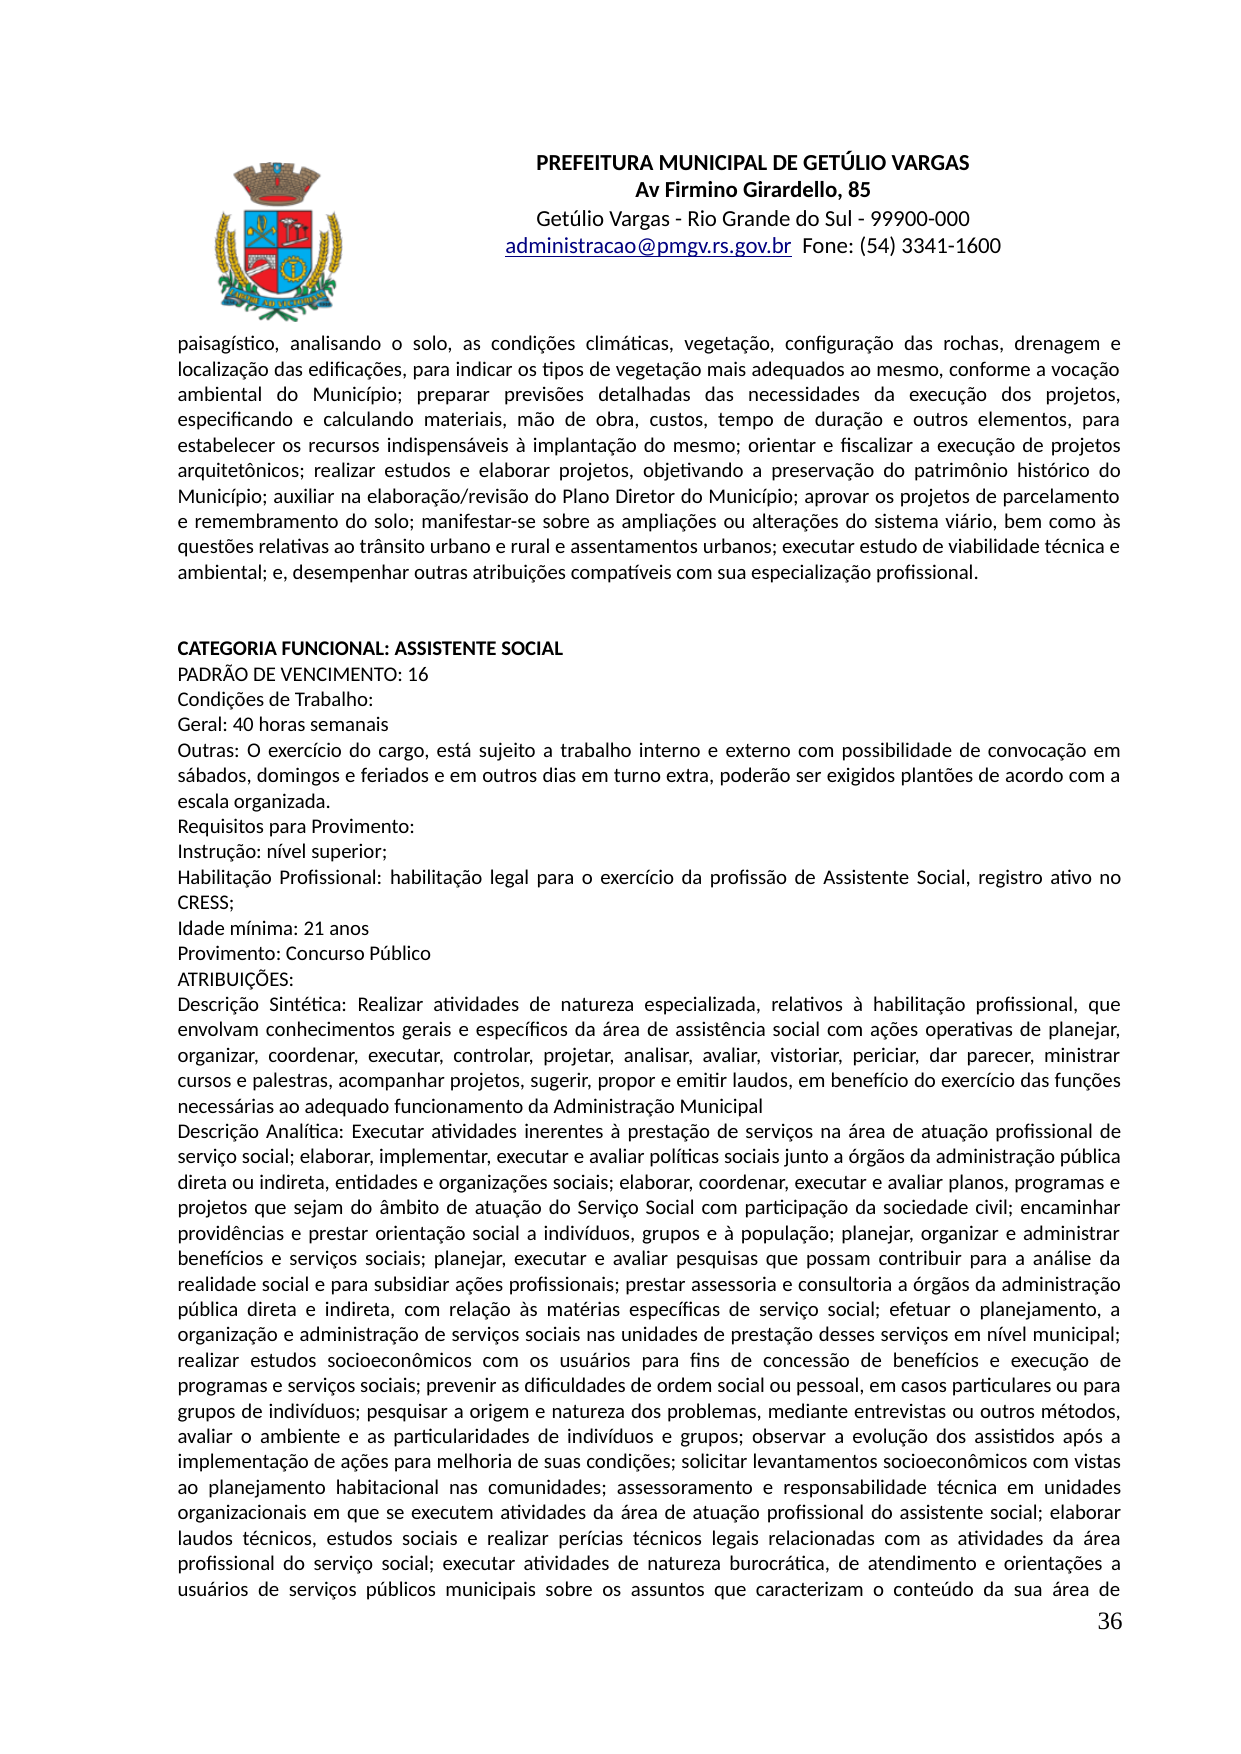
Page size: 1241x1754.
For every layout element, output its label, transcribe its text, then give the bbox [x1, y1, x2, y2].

text Habilitação Profissional: habilitação legal para o exercício da profissão de Assistente Social, registro ativo no CRESS; [177, 864, 1122, 915]
text Descrição Analítica: Executar atividades inerentes à prestação de serviços na área de atuação profissional de serviço social; elaborar, implementar, executar e avaliar políticas sociais junto a órgãos da administração pública direta ou indireta, entidades e organizações sociais; elaborar, coordenar, executar e avaliar planos, programas e projetos que sejam do âmbito de atuação do Serviço Social com participação da sociedade civil; encaminhar providências e prestar orientação social a indivíduos, grupos e à população; planejar, organizar e administrar benefícios e serviços sociais; planejar, executar e avaliar pesquisas que possam contribuir para a análise da realidade social e para subsidiar ações profissionais; prestar assessoria e consultoria a órgãos da administração pública direta e indireta, com relação às matérias específicas de serviço social; efetuar o planejamento, a organização e administração de serviços sociais nas unidades de prestação desses serviços em nível municipal; realizar estudos socioeconômicos com os usuários para fins de concessão de benefícios e execução de programas e serviços sociais; prevenir as dificuldades de ordem social ou pessoal, em casos particulares ou para grupos de indivíduos; pesquisar a origem e natureza dos problemas, mediante entrevistas ou outros métodos, avaliar o ambiente e as particularidades de indivíduos e grupos; observar a evolução dos assistidos após a implementação de ações para melhoria de suas condições; solicitar levantamentos socioeconômicos com vistas ao planejamento habitacional nas comunidades; assessoramento e responsabilidade técnica em unidades organizacionais em que se executem atividades da área de atuação profissional do assistente social; elaborar laudos técnicos, estudos sociais e realizar perícias técnicos legais relacionadas com as atividades da área profissional do serviço social; executar atividades de natureza burocrática, de atendimento e orientações a usuários de serviços públicos municipais sobre os assuntos que caracterizam o conteúdo da sua área de [177, 1118, 1122, 1601]
text Descrição Sintética: Realizar atividades de natureza especializada, relativos à habilitação profissional, que envolvam conhecimentos gerais e específicos da área de assistência social com ações operativas de planejar, organizar, coordenar, executar, controlar, projetar, analisar, avaliar, vistoriar, periciar, dar parecer, ministrar cursos e palestras, acompanhar projetos, sugerir, propor e emitir laudos, em benefício do exercício das funções necessárias ao adequado funcionamento da Administração Municipal [177, 991, 1122, 1118]
text paisagístico, analisando o solo, as condições climáticas, vegetação, configuração das rochas, drenagem e localização das edificações, para indicar os tipos de vegetação mais adequados ao mesmo, conforme a vocação ambiental do Município; preparar previsões detalhadas das necessidades da execução dos projetos, especificando e calculando materiais, mão de obra, custos, tempo de duração e outros elementos, para estabelecer os recursos indispensáveis à implantação do mesmo; orientar e fiscalizar a execução de projetos arquitetônicos; realizar estudos e elaborar projetos, objetivando a preservação do patrimônio histórico do Município; auxiliar na elaboração/revisão do Plano Diretor do Município; aprovar os projetos de parcelamento e remembramento do solo; manifestar-se sobre as ampliações ou alterações do sistema viário, bem como às questões relativas ao trânsito urbano e rural e assentamentos urbanos; executar estudo de viabilidade técnica e ambiental; e, desempenhar outras atribuições compatíveis com sua especialização profissional. [177, 330, 1122, 584]
text Idade mínima: 21 anos [177, 915, 1122, 940]
text Geral: 40 horas semanais [177, 712, 1122, 737]
text Provimento: Concurso Público [177, 940, 1122, 966]
text Requisitos para Provimento: [177, 813, 1122, 839]
text Condições de Trabalho: [177, 686, 1122, 712]
text Instrução: nível superior; [177, 839, 1122, 864]
text PADRÃO DE VENCIMENTO: 16 [177, 661, 1122, 686]
text ATRIBUIÇÕES: [177, 966, 1122, 991]
text CATEGORIA FUNCIONAL: ASSISTENTE SOCIAL [177, 635, 1122, 661]
text Outras: O exercício do cargo, está sujeito a trabalho interno e externo com possibilidade de convocação em sábados, domingos e feriados e em outros dias em turno extra, poderão ser exigidos plantões de acordo com a escala organizada. [177, 737, 1122, 813]
